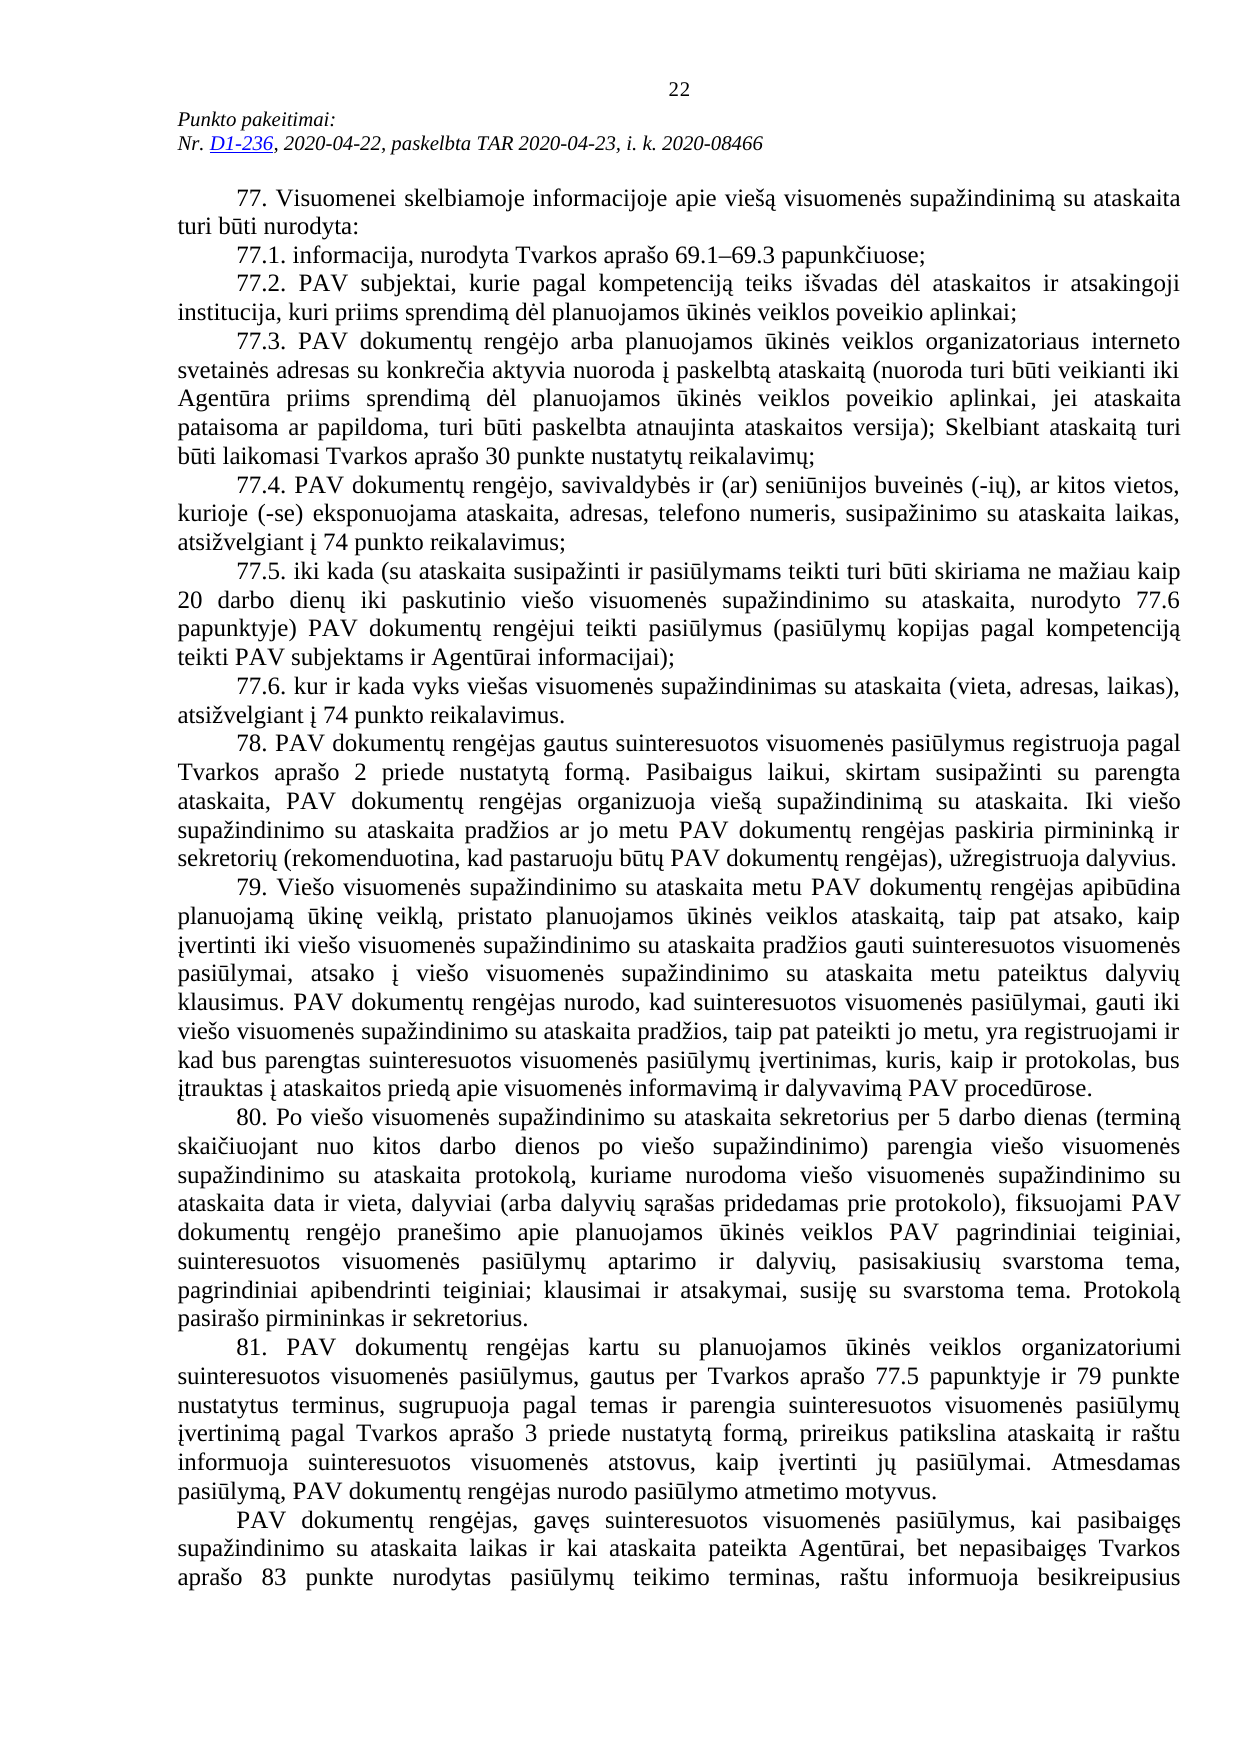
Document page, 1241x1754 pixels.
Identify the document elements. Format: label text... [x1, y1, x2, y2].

text PAV dokumentų rengėjas, gavęs suinteresuotos visuomenės pasiūlymus, kai pasibaigęs supažindinimo su ataskaita laikas ir kai ataskaita pateikta Agentūrai, bet nepasibaigęs Tvarkos aprašo 83 punkte nurodytas pasiūlymų teikimo terminas, raštu informuoja besikreipusius [177, 1505, 1181, 1591]
text 77.5. iki kada (su ataskaita susipažinti ir pasiūlymams teikti turi būti skiriama ne mažiau kaip 20 darbo dienų iki paskutinio viešo visuomenės supažindinimo su ataskaita, nurodyto 77.6 papunktyje) PAV dokumentų rengėjui teikti pasiūlymus (pasiūlymų kopijas pagal kompetenciją teikti PAV subjektams ir Agentūrai informacijai); [177, 556, 1181, 671]
text 77.4. PAV dokumentų rengėjo, savivaldybės ir (ar) seniūnijos buveinės (-ių), ar kitos vietos, kurioje (-se) eksponuojama ataskaita, adresas, telefono numeris, susipažinimo su ataskaita laikas, atsižvelgiant į 74 punkto reikalavimus; [177, 470, 1181, 556]
text Punkto pakeitimai: [177, 107, 1181, 131]
text 78. PAV dokumentų rengėjas gautus suinteresuotos visuomenės pasiūlymus registruoja pagal Tvarkos aprašo 2 priede nustatytą formą. Pasibaigus laikui, skirtam susipažinti su parengta ataskaita, PAV dokumentų rengėjas organizuoja viešą supažindinimą su ataskaita. Iki viešo supažindinimo su ataskaita pradžios ar jo metu PAV dokumentų rengėjas paskiria pirmininką ir sekretorių (rekomenduotina, kad pastaruoju būtų PAV dokumentų rengėjas), užregistruoja dalyvius. [177, 728, 1181, 872]
text 77.1. informacija, nurodyta Tvarkos aprašo 69.1–69.3 papunkčiuose; [177, 240, 1181, 268]
text Nr. D1-236, 2020-04-22, paskelbta TAR 2020-04-23, i. k. 2020-08466 [177, 131, 1181, 155]
text 77.2. PAV subjektai, kurie pagal kompetenciją teiks išvadas dėl ataskaitos ir atsakingoji institucija, kuri priims sprendimą dėl planuojamos ūkinės veiklos poveikio aplinkai; [177, 268, 1181, 326]
text 77. Visuomenei skelbiamoje informacijoje apie viešą visuomenės supažindinimą su ataskaita turi būti nurodyta: [177, 184, 1181, 240]
text 79. Viešo visuomenės supažindinimo su ataskaita metu PAV dokumentų rengėjas apibūdina planuojamą ūkinę veiklą, pristato planuojamos ūkinės veiklos ataskaitą, taip pat atsako, kaip įvertinti iki viešo visuomenės supažindinimo su ataskaita pradžios gauti suinteresuotos visuomenės pasiūlymai, atsako į viešo visuomenės supažindinimo su ataskaita metu pateiktus dalyvių klausimus. PAV dokumentų rengėjas nurodo, kad suinteresuotos visuomenės pasiūlymai, gauti iki viešo visuomenės supažindinimo su ataskaita pradžios, taip pat pateikti jo metu, yra registruojami ir kad bus parengtas suinteresuotos visuomenės pasiūlymų įvertinimas, kuris, kaip ir protokolas, bus įtrauktas į ataskaitos priedą apie visuomenės informavimą ir dalyvavimą PAV procedūrose. [177, 872, 1181, 1102]
text 80. Po viešo visuomenės supažindinimo su ataskaita sekretorius per 5 darbo dienas (terminą skaičiuojant nuo kitos darbo dienos po viešo supažindinimo) parengia viešo visuomenės supažindinimo su ataskaita protokolą, kuriame nurodoma viešo visuomenės supažindinimo su ataskaita data ir vieta, dalyviai (arba dalyvių sąrašas pridedamas prie protokolo), fiksuojami PAV dokumentų rengėjo pranešimo apie planuojamos ūkinės veiklos PAV pagrindiniai teiginiai, suinteresuotos visuomenės pasiūlymų aptarimo ir dalyvių, pasisakiusių svarstoma tema, pagrindiniai apibendrinti teiginiai; klausimai ir atsakymai, susiję su svarstoma tema. Protokolą pasirašo pirmininkas ir sekretorius. [177, 1102, 1181, 1332]
text 77.3. PAV dokumentų rengėjo arba planuojamos ūkinės veiklos organizatoriaus interneto svetainės adresas su konkrečia aktyvia nuoroda į paskelbtą ataskaitą (nuoroda turi būti veikianti iki Agentūra priims sprendimą dėl planuojamos ūkinės veiklos poveikio aplinkai, jei ataskaita pataisoma ar papildoma, turi būti paskelbta atnaujinta ataskaitos versija); Skelbiant ataskaitą turi būti laikomasi Tvarkos aprašo 30 punkte nustatytų reikalavimų; [177, 326, 1181, 470]
text 77.6. kur ir kada vyks viešas visuomenės supažindinimas su ataskaita (vieta, adresas, laikas), atsižvelgiant į 74 punkto reikalavimus. [177, 671, 1181, 728]
text 81. PAV dokumentų rengėjas kartu su planuojamos ūkinės veiklos organizatoriumi suinteresuotos visuomenės pasiūlymus, gautus per Tvarkos aprašo 77.5 papunktyje ir 79 punkte nustatytus terminus, sugrupuoja pagal temas ir parengia suinteresuotos visuomenės pasiūlymų įvertinimą pagal Tvarkos aprašo 3 priede nustatytą formą, prireikus patikslina ataskaitą ir raštu informuoja suinteresuotos visuomenės atstovus, kaip įvertinti jų pasiūlymai. Atmesdamas pasiūlymą, PAV dokumentų rengėjas nurodo pasiūlymo atmetimo motyvus. [177, 1332, 1181, 1505]
